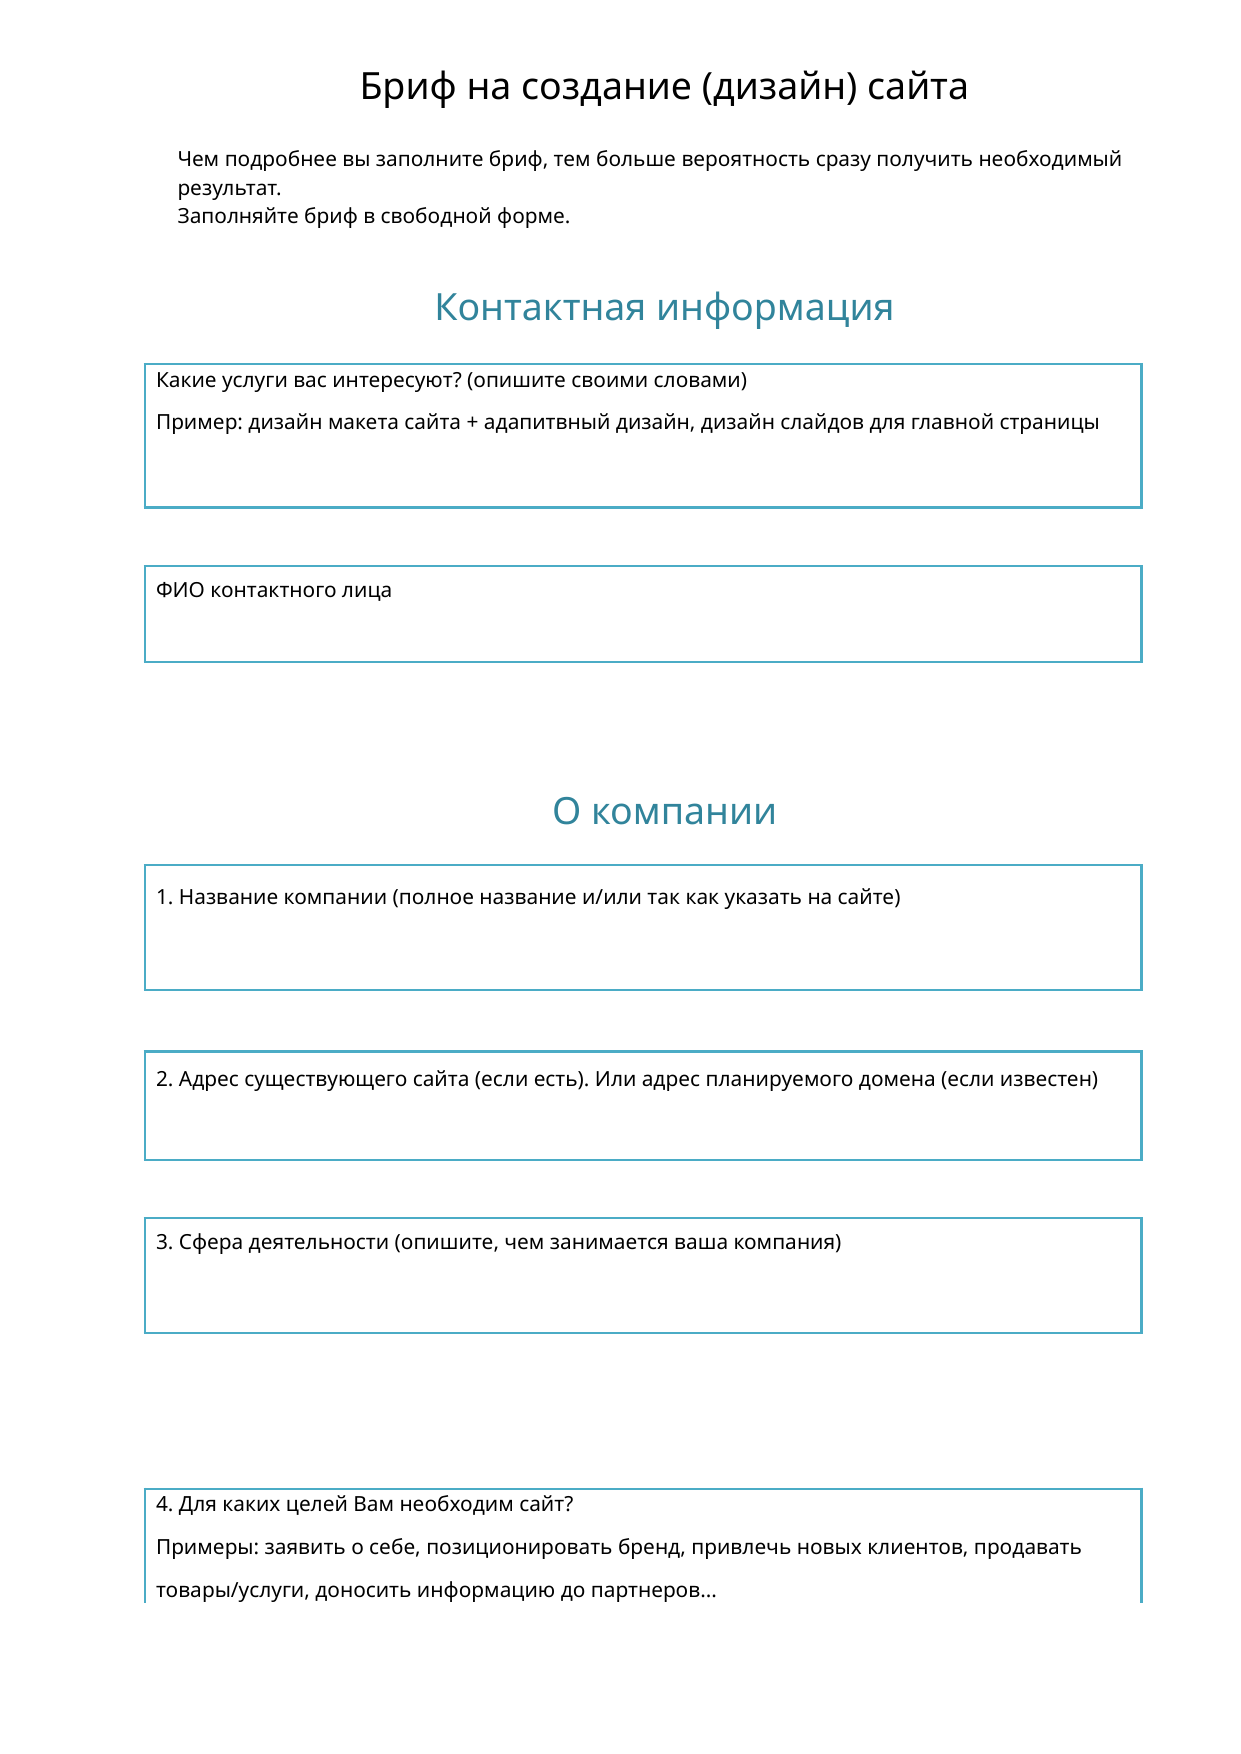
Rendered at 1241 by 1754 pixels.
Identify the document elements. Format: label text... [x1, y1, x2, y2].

text Бриф на создание (дизайн) сайта [177, 59, 1152, 110]
table_header 1. Название компании (полное название и/или так как указать на сайте) [146, 866, 1140, 927]
table_header Какие услуги вас интересуют? (опишите своими словами) Пример: дизайн макета сайта + адапитвный дизайн, дизайн слайдов для главной страницы [146, 365, 1140, 436]
text Контактная информация [177, 281, 1152, 332]
table_header 3. Сфера деятельности (опишите, чем занимается ваша компания) [146, 1219, 1140, 1263]
table_cell [146, 613, 1140, 661]
table_cell [146, 1105, 1140, 1159]
table_header 4. Для каких целей Вам необходим сайт? Примеры: заявить о себе, позиционировать бренд, привлечь новых клиентов, продавать товары/услуги, доносить информацию до партнеров... [146, 1490, 1140, 1603]
table_cell [146, 436, 1140, 506]
text Чем подробнее вы заполните бриф, тем больше вероятность сразу получить необходимый результат. [177, 144, 1152, 201]
table_header 2. Адрес существующего сайта (если есть). Или адрес планируемого домена (если известен) [146, 1053, 1140, 1104]
table_cell [146, 927, 1140, 989]
text Заполняйте бриф в свободной форме. [177, 201, 1152, 229]
table_header ФИО контактного лица [146, 567, 1140, 613]
text О компании [177, 784, 1152, 836]
table_cell [146, 1263, 1140, 1332]
